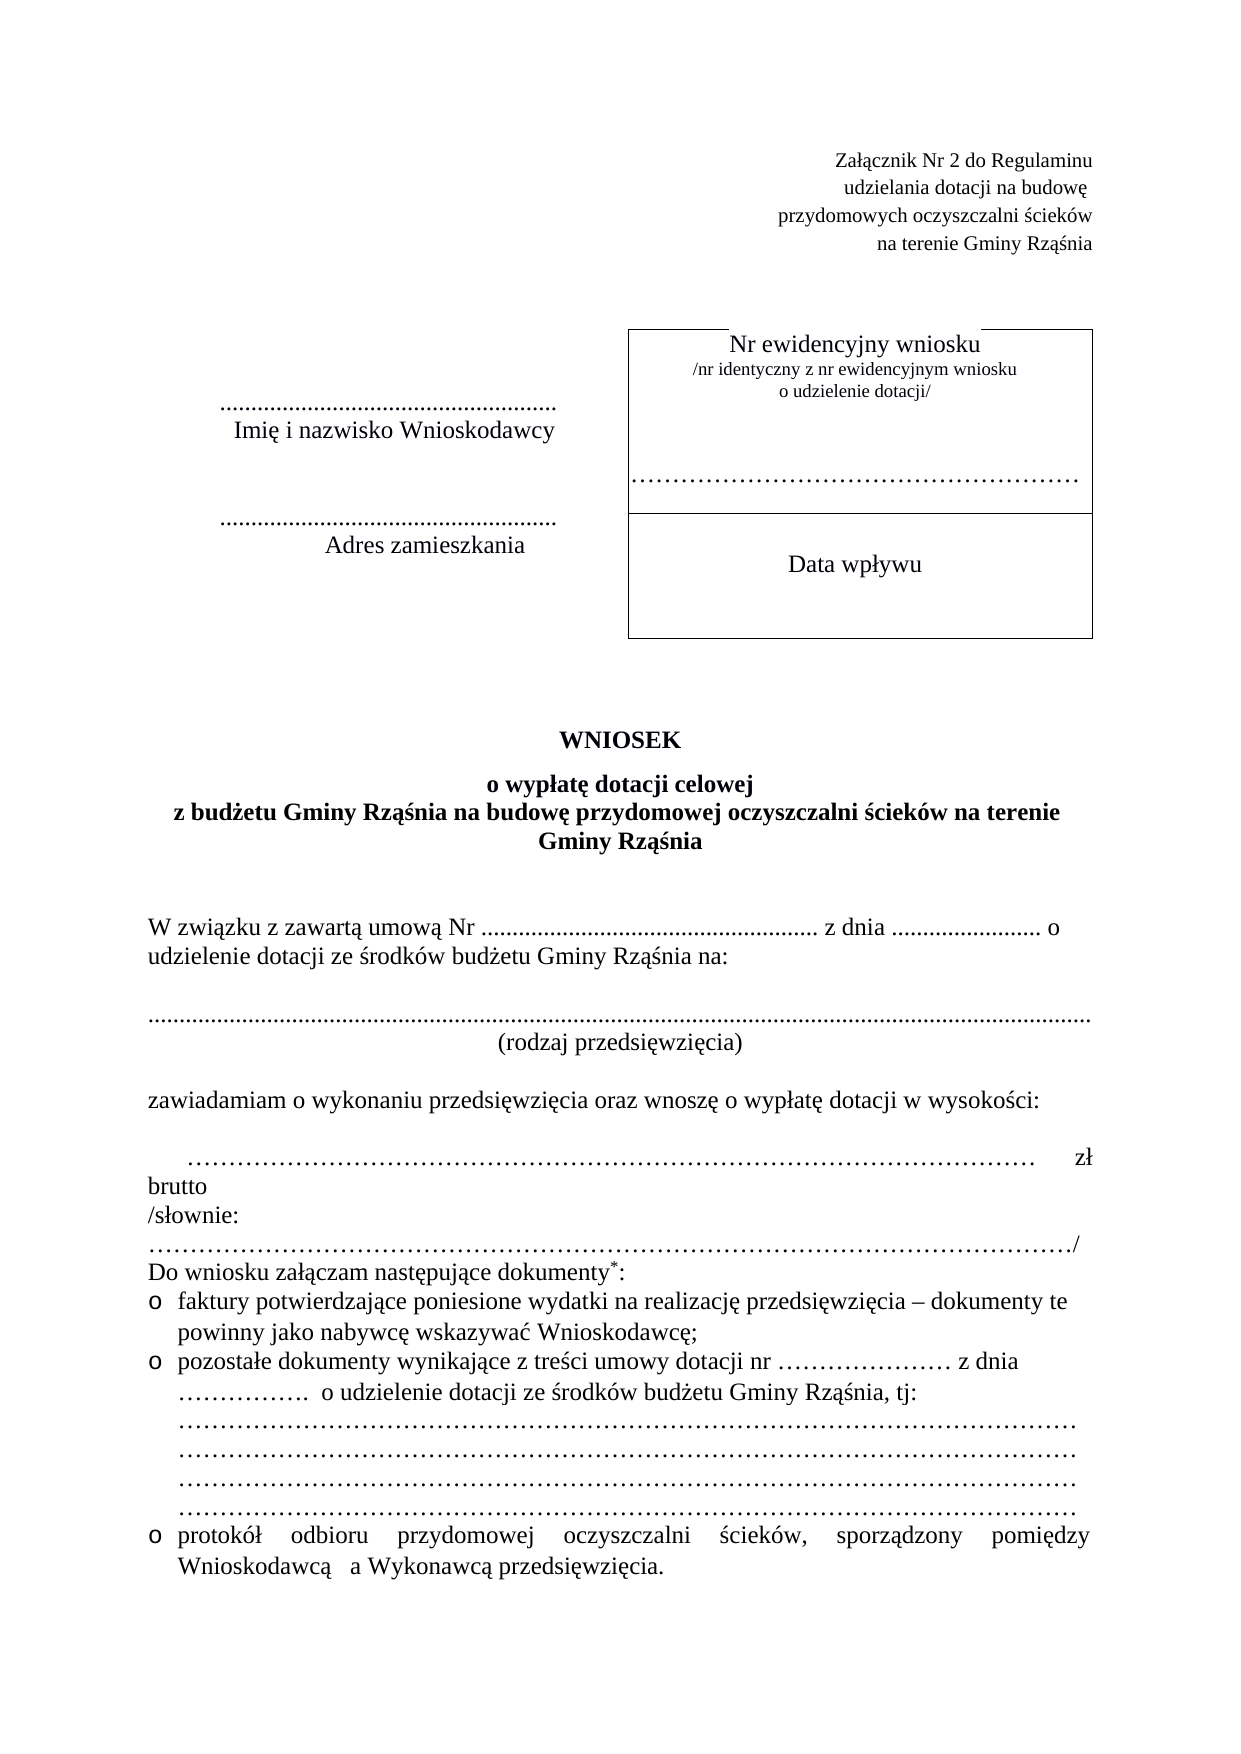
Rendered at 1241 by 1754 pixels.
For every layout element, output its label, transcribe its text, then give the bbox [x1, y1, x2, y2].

text Do wniosku załączam następujące dokumenty*: [148, 1257, 1093, 1286]
text Gminy Rząśnia [148, 826, 1093, 855]
text ……………………………………………………………………………………………………………………………………………………………………………………………… [177, 1463, 1091, 1520]
list protokół odbioru przydomowej oczyszczalni ścieków, sporządzony pomiędzy Wnioskodawcą a Wykonawcą przedsięwzięcia. [148, 1520, 1091, 1580]
text ………………………………………………………………………………………… zł brutto [148, 1142, 1093, 1200]
text /słownie: …………………………………………………………………………………………………/ [148, 1200, 1093, 1257]
table_cell Data wpływu [629, 514, 1092, 638]
text ....................................................................................................................................................... [148, 999, 1093, 1027]
text Załącznik Nr 2 do Regulaminu udzielania dotacji na budowę przydomowych oczyszczalni ścieków na terenie Gminy Rząśnia [738, 148, 1093, 254]
table_header ...................................................... Imię i nazwisko Wnioskodawcy ...................................................... Adres zamieszkania [148, 329, 628, 638]
text W związku z zawartą umową Nr ...................................................... z dnia ........................ o udzielenie dotacji ze środków budżetu Gminy Rząśnia na: [148, 912, 1093, 970]
text o wypłatę dotacji celowej [148, 769, 1093, 797]
text z budżetu Gminy Rząśnia na budowę przydomowej oczyszczalni ścieków na terenie [148, 797, 1093, 826]
text (rodzaj przedsięwzięcia) [148, 1027, 1093, 1056]
text ……………………………………………………………………………………………………………………………………………………………………………………………… [177, 1405, 1091, 1463]
text zawiadamiam o wykonaniu przedsięwzięcia oraz wnoszę o wypłatę dotacji w wysokości: [148, 1085, 1093, 1114]
table_header Nr ewidencyjny wniosku /nr identyczny z nr ewidencyjnym wniosku o udzielenie dotacji/ ……………………………………………… [629, 330, 1092, 513]
list faktury potwierdzające poniesione wydatki na realizację przedsięwzięcia – dokumenty te powinny jako nabywcę wskazywać Wnioskodawcę; [148, 1286, 1091, 1346]
text WNIOSEK [148, 726, 1093, 754]
list pozostałe dokumenty wynikające z treści umowy dotacji nr ………………… z dnia ……………. o udzielenie dotacji ze środków budżetu Gminy Rząśnia, tj: [148, 1346, 1091, 1405]
